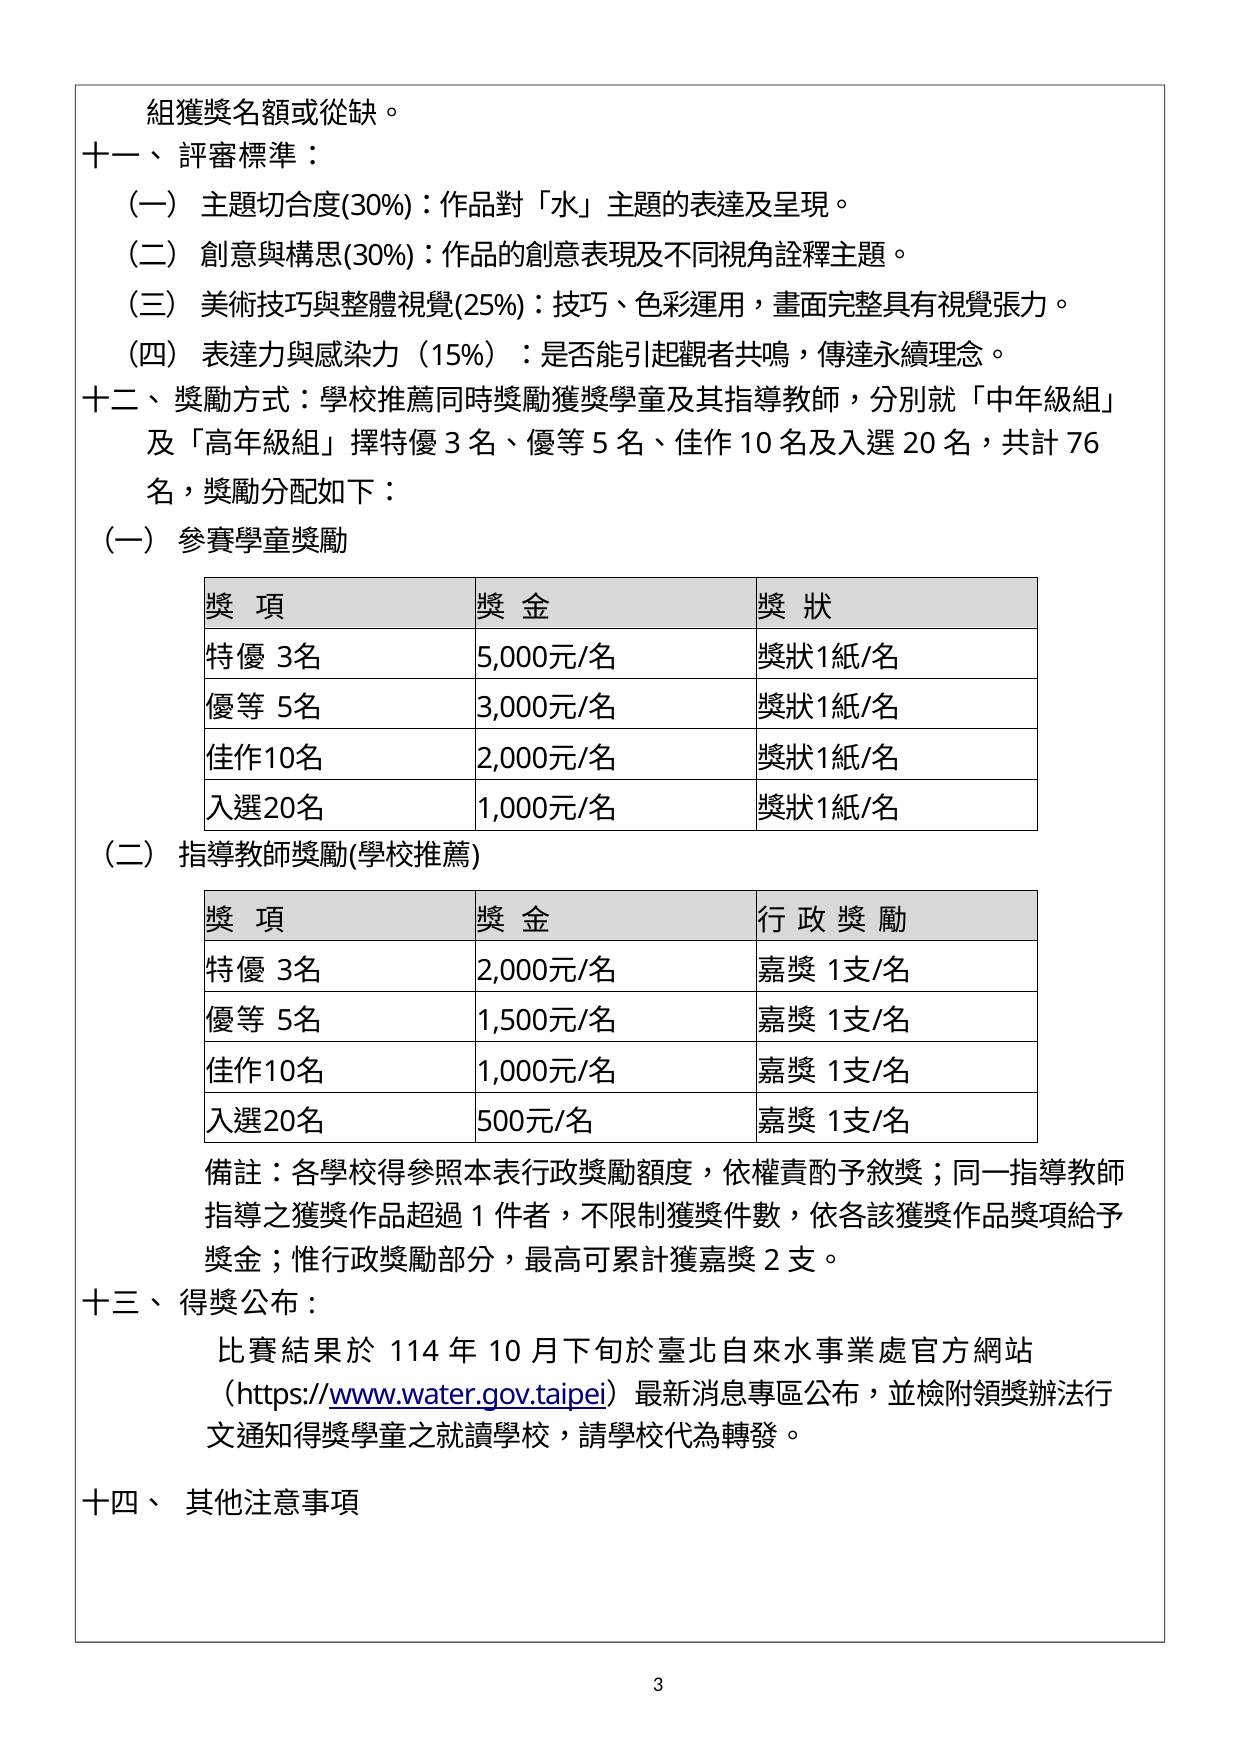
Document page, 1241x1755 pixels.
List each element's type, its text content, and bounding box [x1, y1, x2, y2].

table_cell 2,000元/名 [476, 729, 756, 778]
table_cell 獎狀1紙/名 [757, 729, 1037, 778]
text 備註：各學校得參照本表行政獎勵額度，依權責酌予敘獎；同一指導教師指導之獲獎作品超過 1 件者，不限制獲獎件數，依各該獲獎作品獎項給予 [204, 1149, 1129, 1235]
table_cell 特優 3名 [205, 941, 475, 991]
table_cell 嘉獎 1支/名 [757, 1093, 1037, 1142]
text （一） 主題切合度(30%)：作品對「水」主題的表達及呈現。 [110, 176, 1164, 225]
table_cell 獎狀1紙/名 [757, 629, 1037, 678]
table_cell 1,000元/名 [476, 1042, 756, 1092]
table_cell 入選20名 [205, 780, 475, 829]
table_cell 佳作10名 [205, 1042, 475, 1092]
table_cell 獎狀1紙/名 [757, 679, 1037, 728]
table_cell 入選20名 [205, 1093, 475, 1142]
table_header 獎 金 [476, 578, 756, 627]
table_cell 佳作10名 [205, 729, 475, 778]
text （二） 創意與構思(30%)：作品的創意表現及不同視角詮釋主題。 [110, 225, 1164, 275]
text 組獲獎名額或從缺。十一、 評審標準： [81, 90, 409, 175]
table_header 獎 狀 [757, 578, 1037, 627]
table_cell 嘉獎 1支/名 [757, 992, 1037, 1041]
text （https://www.water.gov.taipei）最新消息專區公布，並檢附領獎辦法行文通知得獎學童之就讀學校，請學校代為轉發。 [207, 1372, 1137, 1454]
table_cell 特優 3名 [205, 629, 475, 678]
text 十二、 獎勵方式：學校推薦同時獎勵獲獎學童及其指導教師，分別就「中年級組」及「高年級組」擇特優 3 名、優等 5 名、佳作 10 名及入選 20 名，共計 76 [81, 376, 1140, 462]
table_cell 3,000元/名 [476, 679, 756, 728]
text （一） 參賽學童獎勵 [87, 512, 1164, 561]
table_cell 嘉獎 1支/名 [757, 941, 1037, 991]
text （四） 表達力與感染力（15%）：是否能引起觀者共鳴，傳達永續理念。 [110, 325, 1164, 375]
table_cell 1,500元/名 [476, 992, 756, 1041]
text 十四、 其他注意事項 [81, 1480, 1164, 1522]
table_cell 優等 5名 [205, 992, 475, 1041]
table_header 獎 金 [476, 891, 756, 940]
table_header 獎 項 [205, 578, 475, 627]
table_header 獎 項 [205, 891, 475, 940]
table_cell 嘉獎 1支/名 [757, 1042, 1037, 1092]
table_cell 優等 5名 [205, 679, 475, 728]
table_header 行 政 獎 勵 [757, 891, 1037, 940]
table_cell 2,000元/名 [476, 941, 756, 991]
text 比賽結果於 114 年 10 月下旬於臺北自來水事業處官方網站 [216, 1323, 1164, 1372]
table_cell 1,000元/名 [476, 780, 756, 829]
text （二） 指導教師獎勵(學校推薦) [87, 832, 1164, 874]
text 獎金；惟行政獎勵部分，最高可累計獲嘉獎 2 支。十三、 得獎公布 : [81, 1236, 850, 1322]
text （三） 美術技巧與整體視覺(25%)：技巧、色彩運用，畫面完整具有視覺張力。 [110, 275, 1164, 325]
table_cell 獎狀1紙/名 [757, 780, 1037, 829]
table_cell 500元/名 [476, 1093, 756, 1142]
text 名，獎勵分配如下： [146, 463, 1164, 512]
table_cell 5,000元/名 [476, 629, 756, 678]
